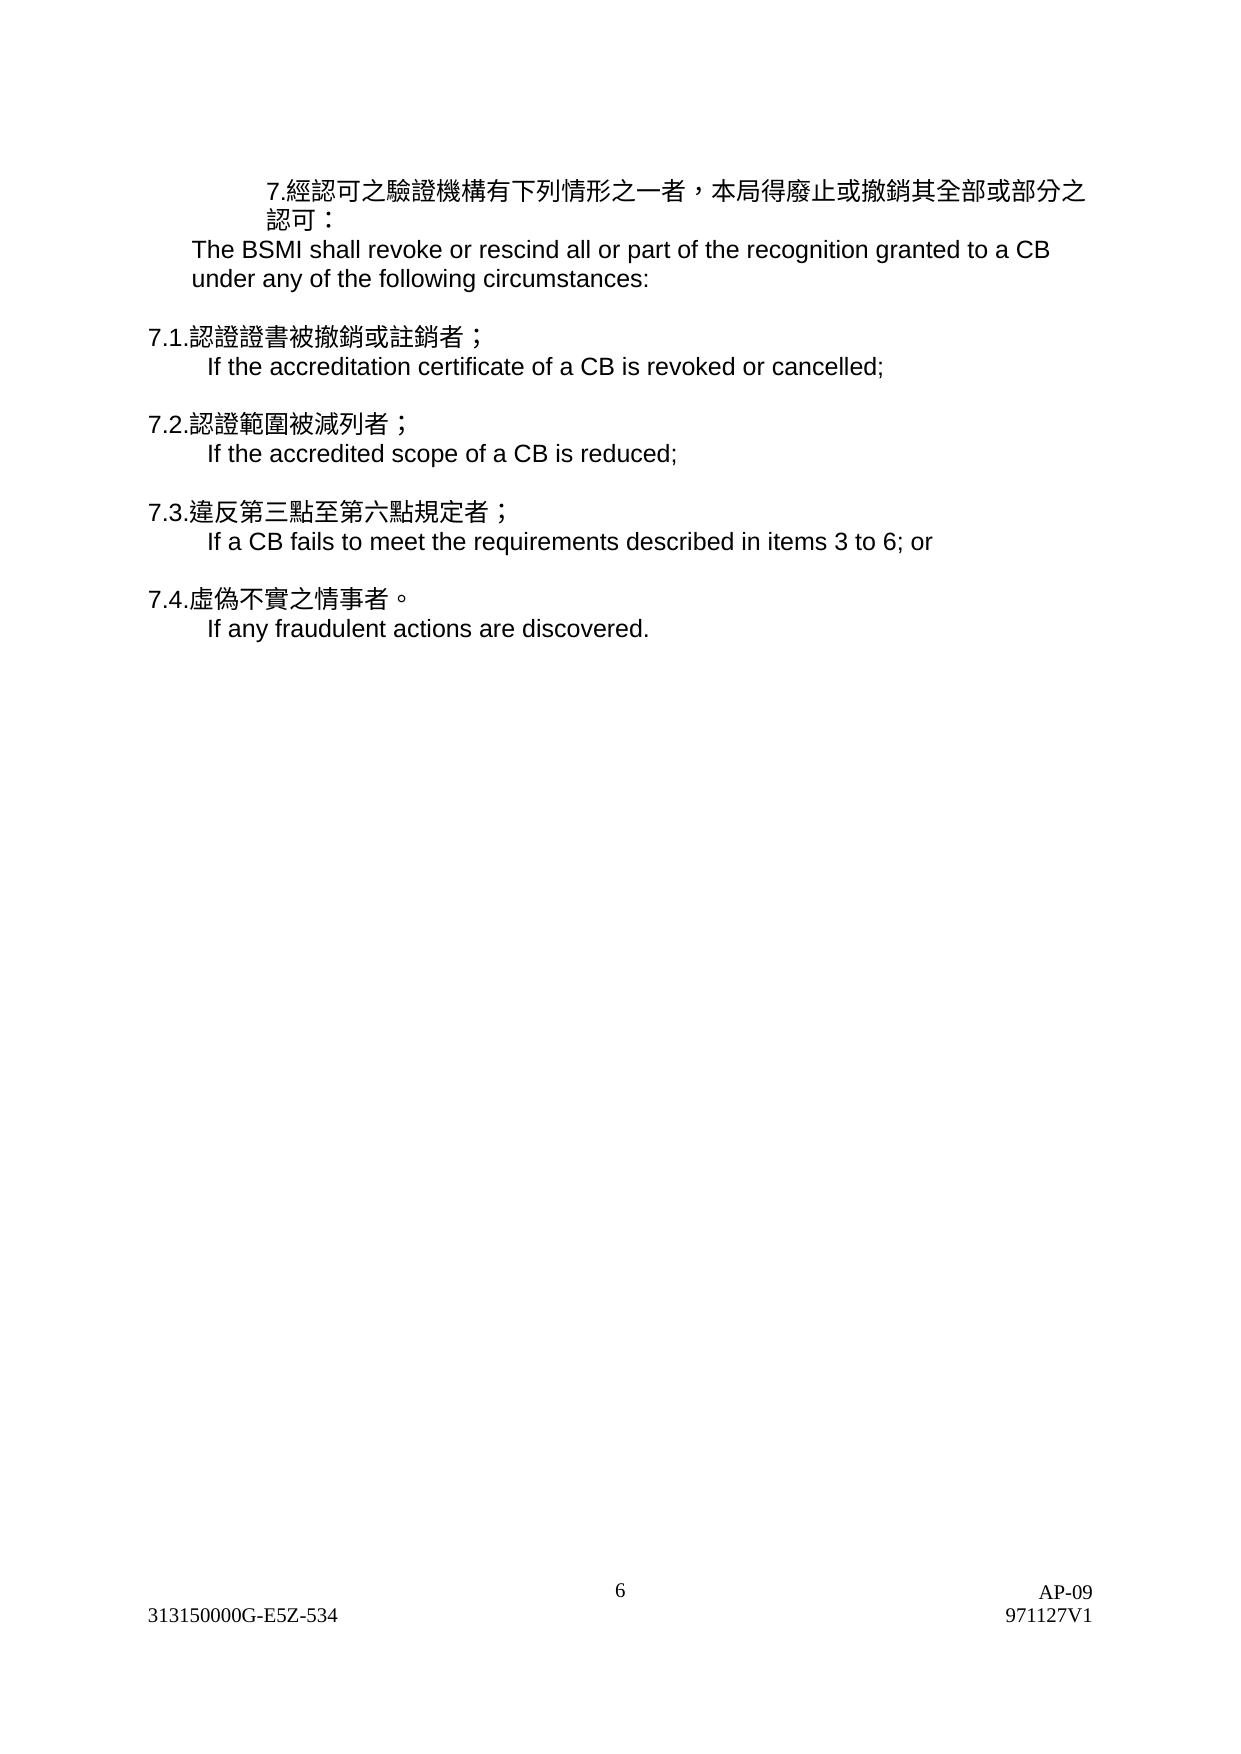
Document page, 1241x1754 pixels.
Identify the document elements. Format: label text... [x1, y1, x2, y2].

list 經認可之驗證機構有下列情形之一者，本局得廢止或撤銷其全部或部分之認可： [266, 177, 1092, 235]
list 虛偽不實之情事者。 [148, 585, 1092, 614]
list 認證範圍被減列者； [148, 410, 1092, 439]
text The BSMI shall revoke or rescind all or part of the recognition granted to a CB under any of the following circumstances: [191, 235, 1092, 294]
text If a CB fails to meet the requirements described in items 3 to 6; or [207, 527, 1092, 556]
text If the accredited scope of a CB is reduced; [207, 439, 1092, 469]
text If any fraudulent actions are discovered. [207, 614, 1092, 644]
text If the accreditation certificate of a CB is revoked or cancelled; [207, 352, 1092, 381]
list 違反第三點至第六點規定者； [148, 498, 1092, 527]
list 認證證書被撤銷或註銷者； [148, 323, 1092, 352]
